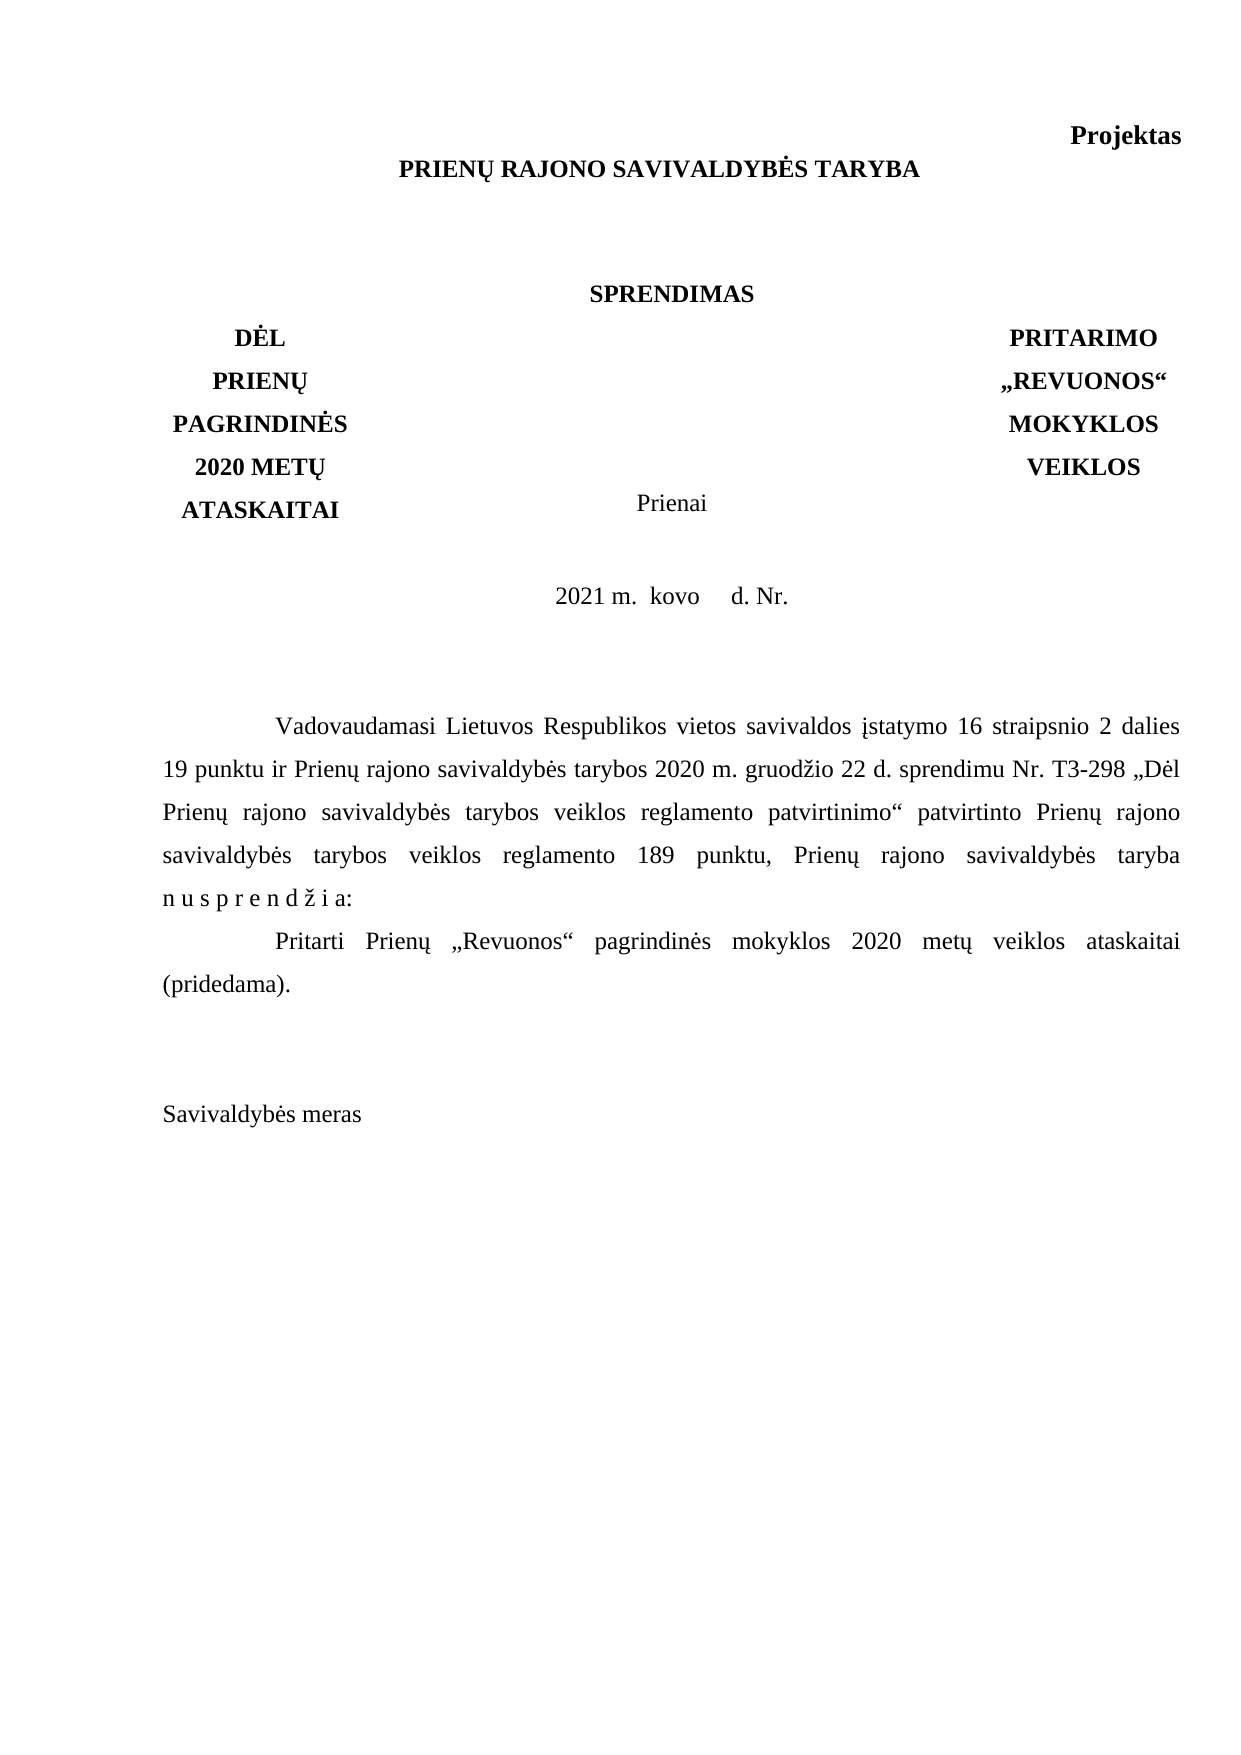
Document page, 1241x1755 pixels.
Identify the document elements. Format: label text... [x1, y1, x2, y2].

text DĖL PRITARIMO PRIENŲ „REVUONOS“ PAGRINDINĖS MOKYKLOS 2020 METŲ VEIKLOS ATASKAITAI [162, 323, 1181, 524]
text Vadovaudamasi Lietuvos Respublikos vietos savivaldos įstatymo 16 straipsnio 2 dalies 19 punktu ir Prienų rajono savivaldybės tarybos 2020 m. gruodžio 22 d. sprendimu Nr. T3-298 „Dėl Prienų rajono savivaldybės tarybos veiklos reglamento patvirtinimo“ patvirtinto Prienų rajono savivaldybės tarybos veiklos reglamento 189 punktu, Prienų rajono savivaldybės taryba n u s p r e n d ž i a: [162, 711, 1181, 912]
text 2021 m. kovo d. Nr. [162, 581, 1181, 610]
text Projektas [162, 119, 1181, 154]
text Savivaldybės meras [162, 1099, 1181, 1128]
text [377, 325, 967, 488]
text PRIENŲ RAJONO SAVIVALDYBĖS TARYBA [330, 154, 989, 182]
text [330, 182, 989, 216]
text Pritarti Prienų „Revuonos“ pagrindinės mokyklos 2020 metų veiklos ataskaitai (pridedama). [162, 926, 1181, 998]
text Prienai [377, 488, 967, 517]
text SPRENDIMAS [162, 279, 1181, 308]
